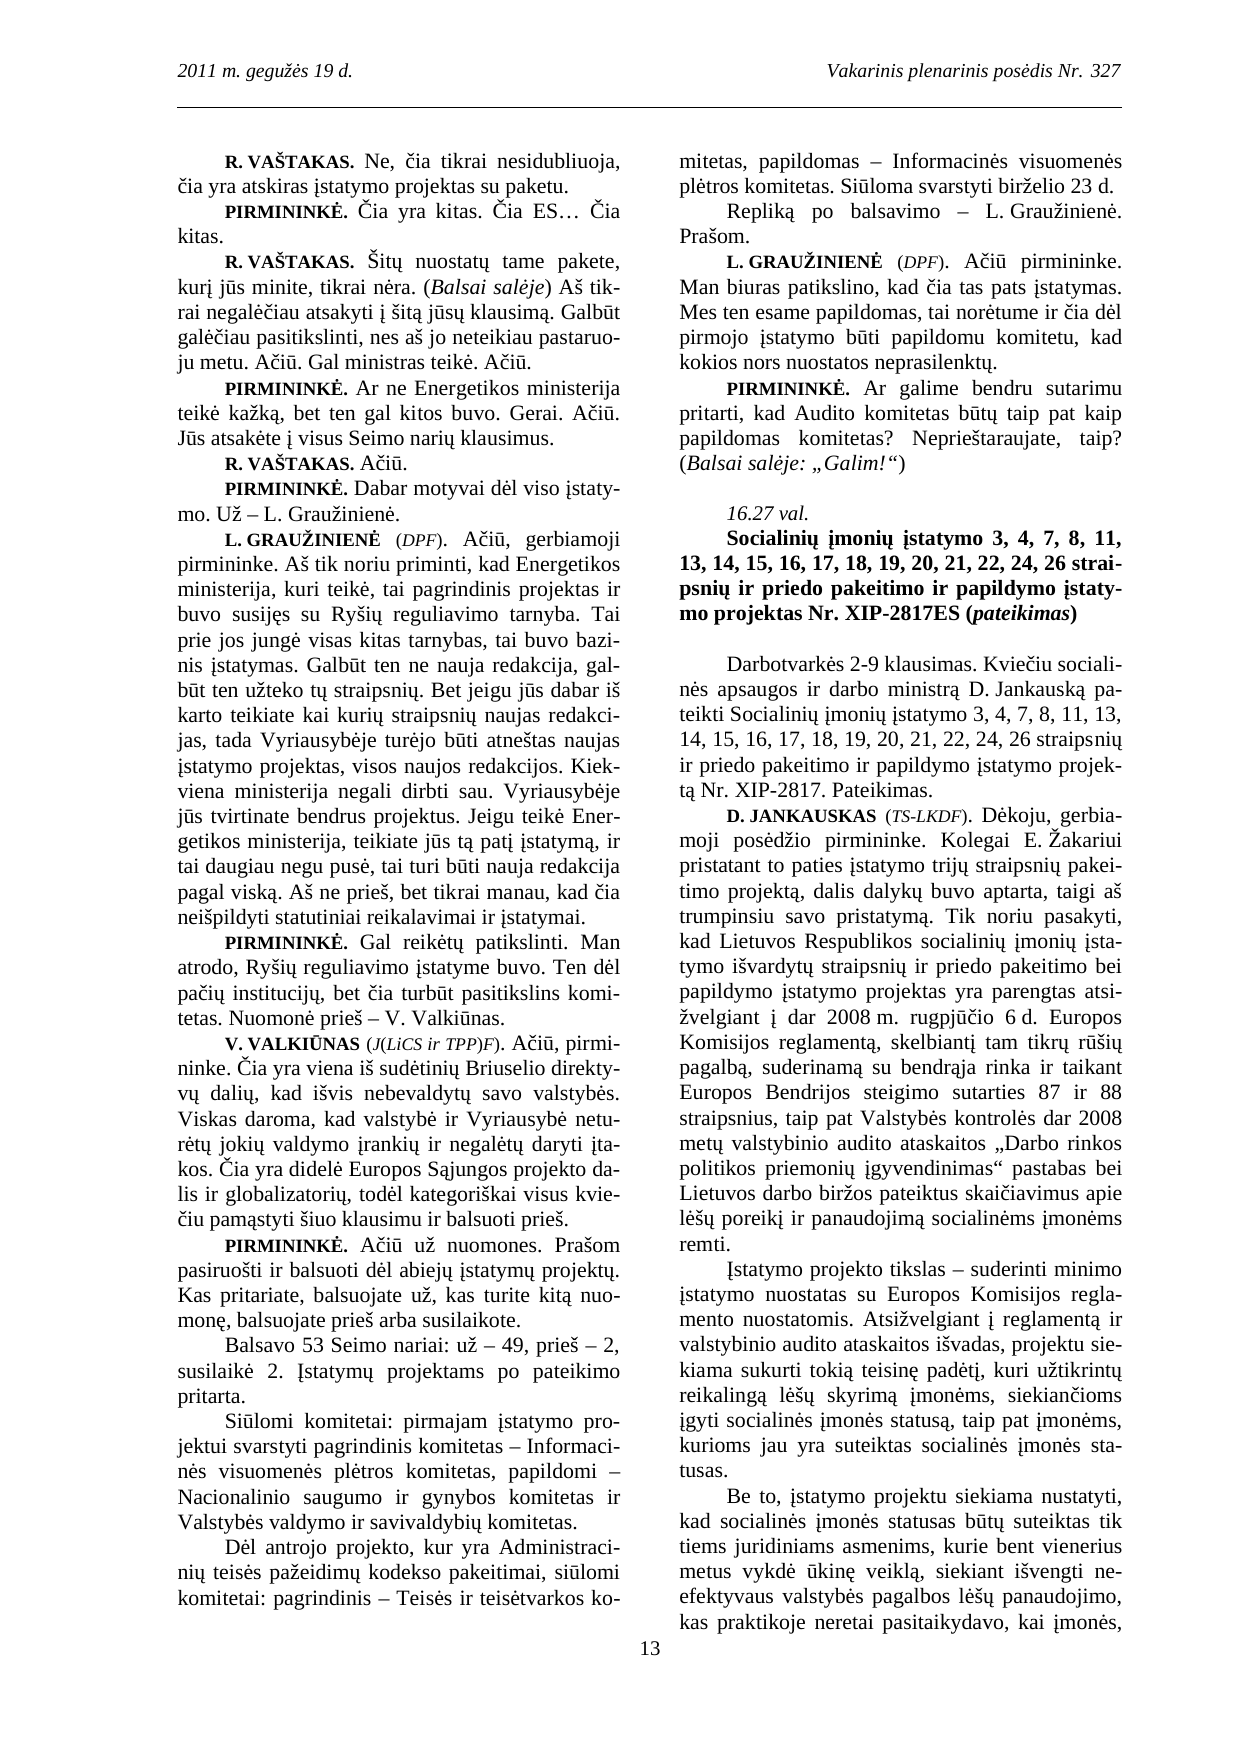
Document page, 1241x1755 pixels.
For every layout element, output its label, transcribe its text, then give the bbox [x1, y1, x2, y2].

text L. GRAUŽINIENĖ (DPF). Ačiū pir­mi­nin­ke. Man biu­ras pa­tiks­li­no, kad čia tas pats įsta­ty­mas. Mes ten esa­me pa­pil­do­mas, tai no­rė­tu­me ir čia dėl pir­mo­jo įsta­ty­mo bū­ti pa­pil­do­mu ko­mi­te­tu, kad ko­kios nors nuo­sta­tos ne­pra­si­lenk­tų. [679, 248, 1122, 374]
text Įsta­ty­mo pro­jek­to tiks­las – su­de­rin­ti mi­ni­mo įsta­ty­mo nuo­sta­tas su Eu­ro­pos Ko­mi­si­jos reg­la­men­to nuo­sta­to­mis. At­si­žvel­giant į reg­la­men­tą ir vals­ty­bi­nio au­di­to ata­skai­tos iš­va­das, pro­jek­tu sie­kia­ma su­kur­ti to­kią tei­si­nę pa­dė­tį, ku­ri už­tik­rin­tų rei­ka­lin­gą lė­šų sky­ri­mą įmo­nėms, sie­kian­čioms įgy­ti so­cia­li­nės įmo­nės sta­tu­są, taip pat įmo­nėms, ku­rioms jau yra su­teik­tas so­cia­li­nės įmo­nės sta­tusas. [679, 1256, 1122, 1483]
text Bal­sa­vo 53 Sei­mo na­riai: už – 49, prieš – 2, su­si­lai­kė 2. Įsta­ty­mų pro­jek­tams po pa­tei­ki­mo pritar­ta. [177, 1332, 620, 1408]
text Re­pli­ką po bal­sa­vi­mo – L. Grau­ži­nie­nė. Prašom. [679, 198, 1122, 248]
text V. VALKIŪNAS (J(LiCS ir TPP)F). Ačiū, pir­mi­nin­ke. Čia yra vie­na iš su­dė­ti­nių Briu­se­lio di­rek­ty­vų da­lių, kad iš­vis ne­be­val­dy­tų sa­vo vals­ty­bės. Vis­kas da­ro­ma, kad vals­ty­bė ir Vy­riau­sy­bė ne­tu­rė­tų jo­kių val­dy­mo įran­kių ir ne­ga­lė­tų da­ry­ti įta­kos. Čia yra di­de­lė Eu­ro­pos Są­jun­gos pro­jek­to da­lis ir glo­ba­li­za­to­rių, to­dėl ka­te­go­riš­kai vi­sus kvie­čiu pa­mąs­ty­ti šiuo klau­si­mu ir bal­suo­ti prieš. [177, 1030, 620, 1232]
text PIRMININKĖ. Da­bar mo­ty­vai dėl vi­so įsta­ty­mo. Už – L. Grau­ži­nie­nė. [177, 475, 620, 526]
text R. VAŠTAKAS. Ne, čia tik­rai ne­si­dub­liuo­ja, čia yra at­ski­ras įsta­ty­mo pro­jek­tas su pa­ke­tu. [177, 148, 620, 198]
text 16.27 val. [726, 501, 1122, 525]
text PIRMININKĖ. Čia yra ki­tas. Čia ES… Čia ki­tas. [177, 198, 620, 248]
text PIRMININKĖ. Ar ne Ener­ge­ti­kos mi­nis­te­ri­ja tei­kė kaž­ką, bet ten gal ki­tos bu­vo. Ge­rai. Ačiū. Jūs at­sa­kė­te į vi­sus Sei­mo na­rių klau­si­mus. [177, 374, 620, 450]
text R. VAŠTAKAS. Ačiū. [177, 450, 620, 475]
text PIRMININKĖ. Gal rei­kė­tų pa­tiks­lin­ti. Man at­ro­do, Ry­šių re­gu­lia­vi­mo įsta­ty­me bu­vo. Ten dėl pa­čių ins­ti­tu­ci­jų, bet čia tur­būt pa­si­tiks­lins ko­mi­te­tas. Nuo­mo­nė prieš – V. Val­kiū­nas. [177, 929, 620, 1030]
text mi­te­tas, pa­pil­do­mas – In­for­ma­ci­nės vi­suo­me­nės plėt­ros ko­mi­te­tas. Siū­lo­ma svars­ty­ti bir­že­lio 23 d. [679, 148, 1122, 198]
text Dar­bo­tvarkės 2-9 klau­si­mas. Kvie­čiu so­cia­li­nės ap­sau­gos ir dar­bo mi­nist­rą D. Jan­kaus­ką pa­teik­ti So­cia­li­nių įmo­nių įsta­ty­mo 3, 4, 7, 8, 11, 13, 14, 15, 16, 17, 18, 19, 20, 21, 22, 24, 26 straips­nių ir prie­do pa­kei­ti­mo ir pa­pil­dy­mo įsta­ty­mo pro­jek­tą Nr. XIP-2817. Pa­tei­ki­mas. [679, 651, 1122, 802]
text Dėl ant­ro­jo pro­jek­to, kur yra Ad­mi­nist­ra­ci­nių tei­sės pa­žei­di­mų ko­dek­so pa­kei­ti­mai, siū­lo­mi ko­mi­te­tai: pa­grin­di­nis – Tei­sės ir tei­sėt­var­kos ko­ [177, 1534, 620, 1610]
text PIRMININKĖ. Ačiū už nuo­mo­nes. Pra­šom pa­si­ruoš­ti ir bal­suo­ti dėl abie­jų įsta­ty­mų pro­jek­tų. Kas pri­ta­ria­te, bal­suo­ja­te už, kas tu­ri­te ki­tą nuo­mo­nę, bal­suo­ja­te prieš ar­ba su­si­lai­ko­te. [177, 1232, 620, 1332]
text PIRMININKĖ. Ar ga­li­me ben­dru su­ta­ri­mu pri­tar­ti, kad Au­di­to ko­mi­te­tas bū­tų taip pat kaip pa­pil­do­mas ko­mi­te­tas? Ne­pri­eš­ta­rau­ja­te, taip? (Bal­sai sa­lė­je: „Ga­lim!“) [679, 374, 1122, 475]
text Siū­lo­mi ko­mi­te­tai: pir­ma­jam įsta­ty­mo pro­jek­tui svars­ty­ti pa­grin­di­nis ko­mi­te­tas – In­for­ma­ci­nės vi­suo­me­nės plėt­ros ko­mi­te­tas, pa­pil­do­mi – Na­cio­na­li­nio sau­gu­mo ir gy­ny­bos ko­mi­te­tas ir Vals­ty­bės val­dy­mo ir sa­vi­val­dy­bių ko­mi­te­tas. [177, 1408, 620, 1534]
text D. JANKAUSKAS (TS-LKDF). Dė­ko­ju, ger­bia­mo­ji po­sė­džio pir­mi­nin­ke. Ko­le­gai E. Ža­ka­riui pri­sta­tant to pa­ties įsta­ty­mo tri­jų straips­nių pa­kei­ti­mo pro­jek­tą, da­lis da­ly­kų bu­vo ap­tar­ta, tai­gi aš trum­pin­siu sa­vo pri­sta­ty­mą. Tik no­riu pa­sa­ky­ti, kad Lie­tu­vos Res­pub­li­kos so­cia­li­nių įmo­nių įsta­ty­mo iš­var­dy­tų straips­nių ir prie­do pa­kei­ti­mo bei pa­pil­dy­mo įsta­ty­mo pro­jek­tas yra pa­reng­tas at­si­žvel­giant į dar 2008 m. rug­pjū­čio 6 d. Eu­ro­pos Ko­mi­si­jos reg­la­men­tą, skel­bian­tį tam tik­rų rū­šių pa­gal­bą, su­de­ri­na­mą su ben­drą­ja rin­ka ir tai­kant Eu­ro­pos Ben­dri­jos stei­gi­mo su­tar­ties 87 ir 88 straips­nius, taip pat Vals­ty­bės kon­tro­lės dar 2008 me­tų vals­ty­bi­nio au­di­to ata­skai­tos „Dar­bo rin­kos po­li­ti­kos prie­mo­nių įgy­ven­di­ni­mas“ pa­sta­bas bei Lie­tu­vos dar­bo bir­žos pa­teik­tus skai­čia­vi­mus apie lė­šų po­rei­kį ir pa­nau­do­ji­mą so­cia­li­nėms įmo­nėms rem­ti. [679, 802, 1122, 1256]
text R. VAŠTAKAS. Ši­tų nuo­sta­tų ta­me pa­ke­te, ku­rį jūs mi­ni­te, tik­rai nė­ra. (Bal­sai sa­lė­je) Aš tik­rai ne­ga­lė­čiau at­sa­ky­ti į ši­tą jū­sų klau­si­mą. Gal­būt ga­lė­čiau pa­si­tiks­lin­ti, nes aš jo ne­tei­kiau pas­ta­ruo­ju me­tu. Ačiū. Gal mi­nist­ras tei­kė. Ačiū. [177, 248, 620, 374]
text Be to, įsta­ty­mo pro­jek­tu sie­kia­ma nu­sta­ty­ti, kad so­cia­li­nės įmo­nės sta­tu­sas bū­tų su­teik­tas tik tiems ju­ri­di­niams as­me­nims, ku­rie bent vie­ne­rius me­tus vyk­dė ūki­nę veik­lą, sie­kiant iš­veng­ti ne­efek­ty­vaus vals­ty­bės pa­gal­bos lė­šų pa­nau­do­ji­mo, kas prak­ti­ko­je ne­re­tai pa­si­tai­ky­da­vo, kai įmo­nės, [679, 1483, 1122, 1634]
text L. GRAUŽINIENĖ (DPF). Ačiū, ger­bia­mo­ji pir­mi­nin­ke. Aš tik no­riu pri­min­ti, kad Ener­ge­ti­kos mi­nis­te­ri­ja, ku­ri tei­kė, tai pa­grin­di­nis pro­jek­tas ir bu­vo su­si­jęs su Ry­šių re­gu­lia­vi­mo tar­ny­ba. Tai prie jos jun­gė vi­sas ki­tas tar­ny­bas, tai bu­vo ba­zi­nis įsta­ty­mas. Gal­būt ten ne nau­ja re­dak­ci­ja, gal­būt ten už­te­ko tų straips­nių. Bet jei­gu jūs da­bar iš kar­to tei­kia­te kai ku­rių straips­nių nau­jas re­dak­ci­jas, ta­da Vy­riau­sy­bė­je tu­rė­jo bū­ti at­neš­tas nau­jas įsta­ty­mo pro­jek­tas, vi­sos nau­jos re­dak­ci­jos. Kiek­vie­na mi­nis­te­ri­ja ne­ga­li dirb­ti sau. Vy­riau­sy­bė­je jūs tvir­ti­na­te ben­drus pro­jek­tus. Jei­gu tei­kė Ener­ge­ti­kos mi­nis­te­ri­ja, tei­kia­te jūs tą pa­tį įsta­ty­mą, ir tai dau­giau ne­gu pu­sė, tai tu­ri bū­ti nau­ja re­dak­ci­ja pa­gal vis­ką. Aš ne prieš, bet tik­rai ma­nau, kad čia ne­iš­pil­dy­ti sta­tu­ti­niai rei­ka­la­vi­mai ir įsta­ty­mai. [177, 526, 620, 929]
text So­cia­li­nių įmo­nių įsta­ty­mo 3, 4, 7, 8, 11, 13, 14, 15, 16, 17, 18, 19, 20, 21, 22, 24, 26 strai­ps­nių ir prie­do pa­kei­ti­mo ir pa­pil­dy­mo įsta­ty­mo pro­jek­tas Nr. XIP-2817ES (pa­tei­ki­mas) [679, 525, 1122, 626]
